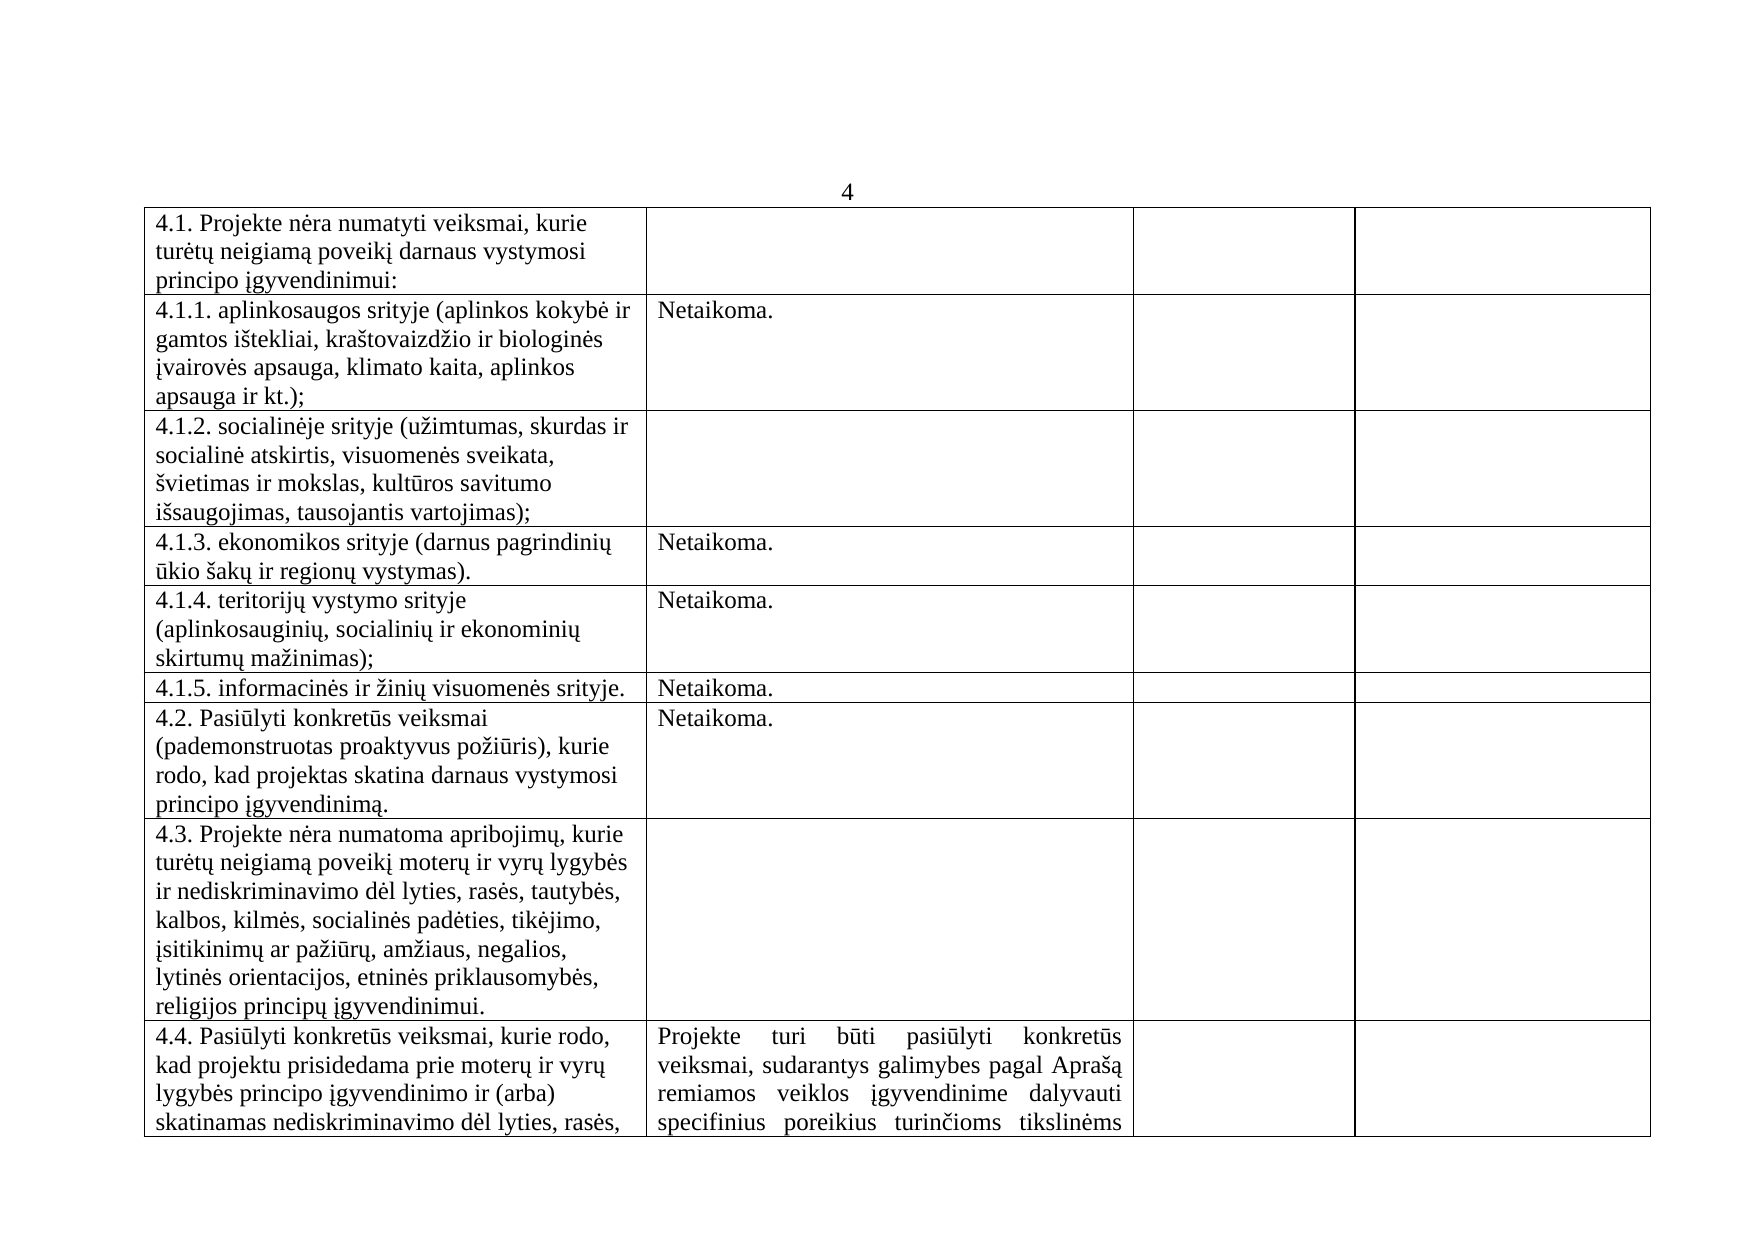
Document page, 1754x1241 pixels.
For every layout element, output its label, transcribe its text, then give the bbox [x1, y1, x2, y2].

table_cell 4.1.4. teritorijų vystymo srityje (aplinkosauginių, socialinių ir ekonominių skirtumų mažinimas); [145, 586, 646, 672]
table_cell [647, 819, 1133, 1020]
table_cell [1134, 527, 1354, 584]
table_cell Netaikoma. [647, 586, 1133, 672]
table_cell [1134, 586, 1354, 672]
table_cell [1134, 208, 1354, 294]
table_cell [1134, 1021, 1354, 1136]
table_cell [1356, 1021, 1650, 1136]
table_cell [1134, 819, 1354, 1020]
table_cell 4.2. Pasiūlyti konkretūs veiksmai (pademonstruotas proaktyvus požiūris), kurie rodo, kad projektas skatina darnaus vystymosi principo įgyvendinimą. [145, 703, 646, 818]
table_cell [1356, 703, 1650, 818]
table_cell [1356, 673, 1650, 702]
table_cell [1356, 586, 1650, 672]
table_cell Netaikoma. [647, 703, 1133, 818]
table_cell 4.1.5. informacinės ir žinių visuomenės srityje. [145, 673, 646, 702]
table_cell [647, 208, 1133, 294]
table_cell [1134, 411, 1354, 526]
table_cell Projekte turi būti pasiūlyti konkretūs veiksmai, sudarantys galimybes pagal Aprašą remiamos veiklos įgyvendinime dalyvauti specifinius poreikius turinčioms tikslinėms [647, 1021, 1133, 1136]
table_cell [1356, 295, 1650, 410]
table_cell [1356, 819, 1650, 1020]
table_cell [1134, 295, 1354, 410]
table_cell Netaikoma. [647, 673, 1133, 702]
table_cell [1134, 703, 1354, 818]
table_cell 4.4. Pasiūlyti konkretūs veiksmai, kurie rodo, kad projektu prisidedama prie moterų ir vyrų lygybės principo įgyvendinimo ir (arba) skatinamas nediskriminavimo dėl lyties, rasės, [145, 1021, 646, 1136]
table_cell 4.1. Projekte nėra numatyti veiksmai, kurie turėtų neigiamą poveikį darnaus vystymosi principo įgyvendinimui: [145, 208, 646, 294]
table_cell 4.3. Projekte nėra numatoma apribojimų, kurie turėtų neigiamą poveikį moterų ir vyrų lygybės ir nediskriminavimo dėl lyties, rasės, tautybės, kalbos, kilmės, socialinės padėties, tikėjimo, įsitikinimų ar pažiūrų, amžiaus, negalios, lytinės orientacijos, etninės priklausomybės, religijos principų įgyvendinimui. [145, 819, 646, 1020]
table_cell Netaikoma. [647, 295, 1133, 410]
table_cell [1356, 527, 1650, 584]
table_cell 4.1.1. aplinkosaugos srityje (aplinkos kokybė ir gamtos ištekliai, kraštovaizdžio ir biologinės įvairovės apsauga, klimato kaita, aplinkos apsauga ir kt.); [145, 295, 646, 410]
table_cell [1356, 208, 1650, 294]
table_cell Netaikoma. [647, 527, 1133, 584]
table_cell 4.1.3. ekonomikos srityje (darnus pagrindinių ūkio šakų ir regionų vystymas). [145, 527, 646, 584]
table_cell [647, 411, 1133, 526]
table_cell [1356, 411, 1650, 526]
table_cell 4.1.2. socialinėje srityje (užimtumas, skurdas ir socialinė atskirtis, visuomenės sveikata, švietimas ir mokslas, kultūros savitumo išsaugojimas, tausojantis vartojimas); [145, 411, 646, 526]
table_cell [1134, 673, 1354, 702]
